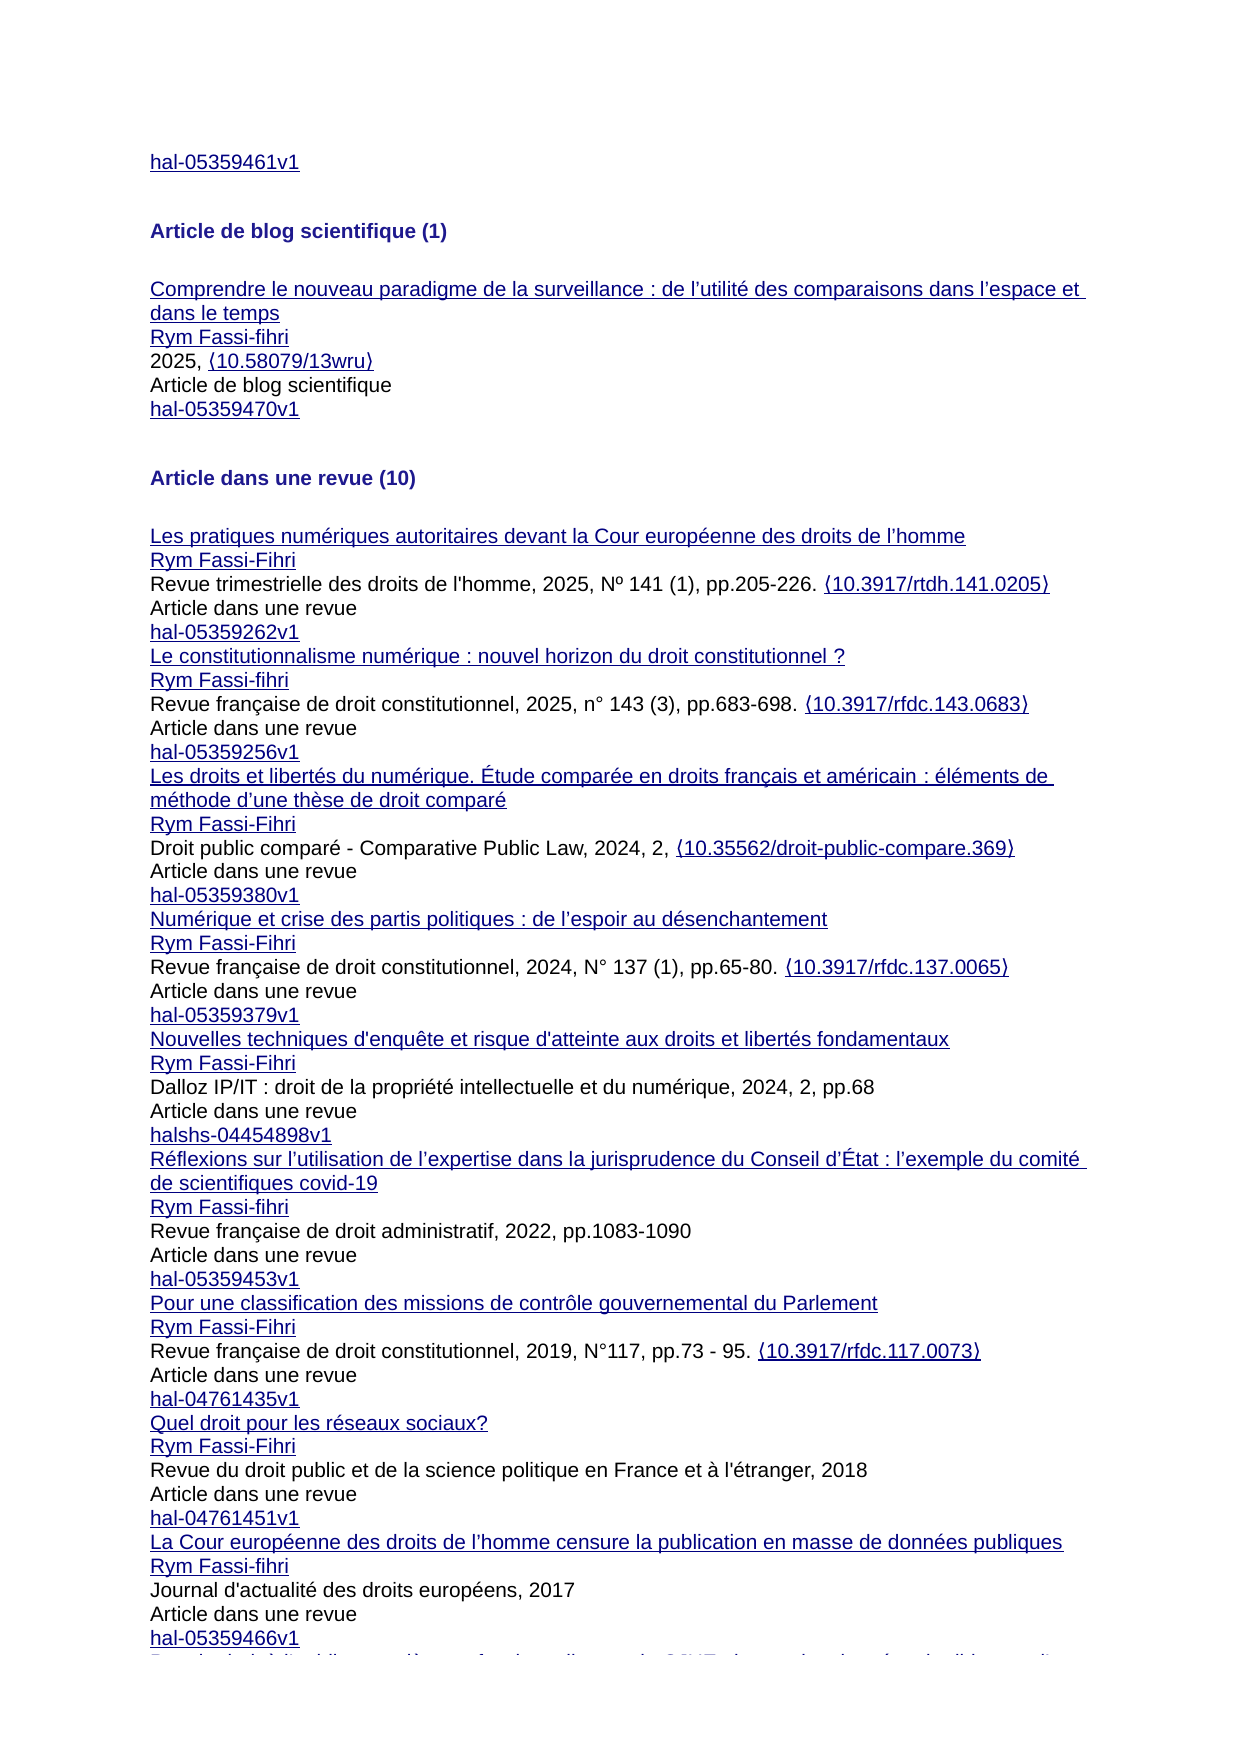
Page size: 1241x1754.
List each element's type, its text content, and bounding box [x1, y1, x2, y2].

table_cell Les droits et libertés du numérique. Étude comparée en droits français et américain : éléments de méthode d’une thèse de droit comparé Rym Fassi-Fihri Droit public comparé - Comparative Public Law, 2024, 2, ⟨10.35562/droit-public-compare.369⟩ Article dans une revue hal-05359380v1 [150, 764, 1090, 907]
table_cell Le constitutionnalisme numérique : nouvel horizon du droit constitutionnel ? Rym Fassi-fihri Revue française de droit constitutionnel, 2025, n° 143 (3), pp.683-698. ⟨10.3917/rfdc.143.0683⟩ Article dans une revue hal-05359256v1 [150, 644, 1090, 763]
table_header Les pratiques numériques autoritaires devant la Cour européenne des droits de l’homme Rym Fassi-Fihri Revue trimestrielle des droits de l'homme, 2025, Nº 141 (1), pp.205-226. ⟨10.3917/rtdh.141.0205⟩ Article dans une revue hal-05359262v1 [150, 524, 1090, 644]
table_cell La Cour européenne des droits de l’homme censure la publication en masse de données publiques Rym Fassi-fihri Journal d'actualité des droits européens, 2017 Article dans une revue hal-05359466v1 [150, 1530, 1090, 1650]
subtitle Article dans une revue (10) [150, 466, 1090, 489]
table_header Comprendre le nouveau paradigme de la surveillance : de l’utilité des comparaisons dans l’espace et dans le temps Rym Fassi-fihri 2025, ⟨10.58079/13wru⟩ Article de blog scientifique hal-05359470v1 [150, 277, 1090, 421]
table_cell Pour une classification des missions de contrôle gouvernemental du Parlement Rym Fassi-Fihri Revue française de droit constitutionnel, 2019, N°117, pp.73 - 95. ⟨10.3917/rfdc.117.0073⟩ Article dans une revue hal-04761435v1 [150, 1291, 1090, 1410]
subtitle Article de blog scientifique (1) [150, 219, 1090, 243]
table_cell Réflexions sur l’utilisation de l’expertise dans la jurisprudence du Conseil d’État : l’exemple du comité de scientifiques covid-19 Rym Fassi-fihri Revue française de droit administratif, 2022, pp.1083-1090 Article dans une revue hal-05359453v1 [150, 1147, 1090, 1291]
table_cell Pas de droit à l’oubli en matière professionnelle pour la CJUE : le cas des données du dirigeant d’une société́ liquidée Rym Fassi-fihri Journal d'actualité des droits européens, 2017 Article dans une revue hal-05359465v1 [150, 1650, 1090, 1655]
table_cell Numérique et crise des partis politiques : de l’espoir au désenchantement Rym Fassi-Fihri Revue française de droit constitutionnel, 2024, N° 137 (1), pp.65-80. ⟨10.3917/rfdc.137.0065⟩ Article dans une revue hal-05359379v1 [150, 907, 1090, 1027]
table_cell hal-05359461v1 [150, 150, 1090, 174]
table_cell Quel droit pour les réseaux sociaux? Rym Fassi-Fihri Revue du droit public et de la science politique en France et à l'étranger, 2018 Article dans une revue hal-04761451v1 [150, 1410, 1090, 1530]
table_cell Nouvelles techniques d'enquête et risque d'atteinte aux droits et libertés fondamentaux Rym Fassi-Fihri Dalloz IP/IT : droit de la propriété intellectuelle et du numérique, 2024, 2, pp.68 Article dans une revue halshs-04454898v1 [150, 1027, 1090, 1147]
